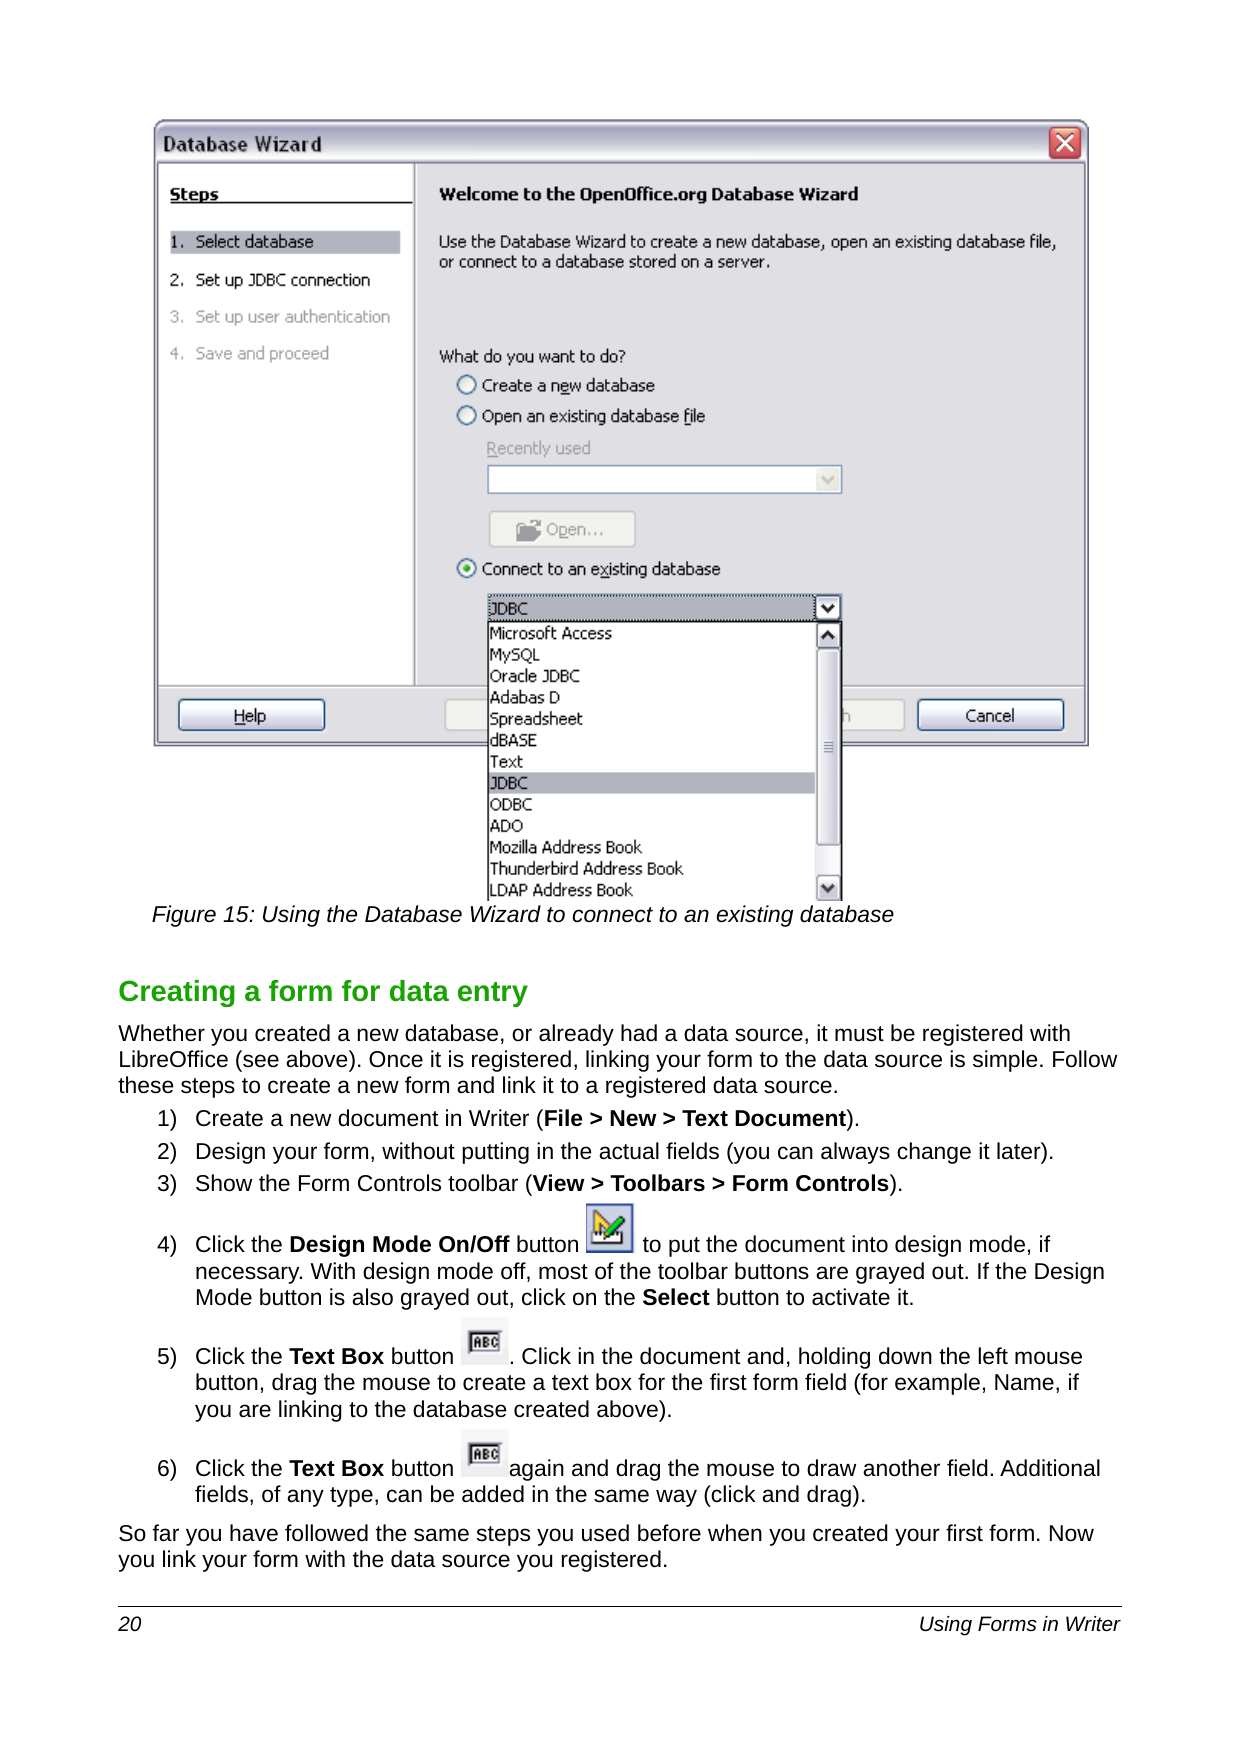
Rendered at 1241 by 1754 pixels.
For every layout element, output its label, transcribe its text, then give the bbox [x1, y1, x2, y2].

subtitle Creating a form for data entry [118, 973, 1122, 1007]
list Click the Design Mode On/Off button to put the document into design mode, if necessary. With design mode off, most of the toolbar buttons are grayed out. If the Design Mode button is also grayed out, click on the Select button to activate it. [177, 1203, 1122, 1310]
picture [151, 118, 1089, 901]
text So far you have followed the same steps you used before when you created your first form. Now you link your form with the data source you registered. [118, 1520, 1122, 1573]
list Click the Text Box button . Click in the document and, holding down the left mouse button, drag the mouse to create a text box for the first form field (for example, Name, if you are linking to the database created above). [177, 1317, 1122, 1422]
list Click the Text Box button again and drag the mouse to draw another field. Additional fields, of any type, can be added in the same way (click and drag). [177, 1428, 1122, 1507]
picture [460, 1428, 509, 1477]
list Design your form, without putting in the actual fields (you can always change it later). [177, 1138, 1122, 1164]
list Whether you created a new database, or already had a data source, it must be registered with LibreOffice (see above). Once it is registered, linking your form to the data source is simple. Follow these steps to create a new form and link it to a registered data source. [118, 1019, 1122, 1098]
picture [460, 1316, 509, 1365]
picture [586, 1202, 636, 1253]
list Show the Form Controls toolbar (View > Toolbars > Form Controls). [177, 1170, 1122, 1197]
text Figure 15: Using the Database Wizard to connect to an existing database [152, 901, 1089, 927]
list Create a new document in Writer (File > New > Text Document). [177, 1105, 1122, 1131]
